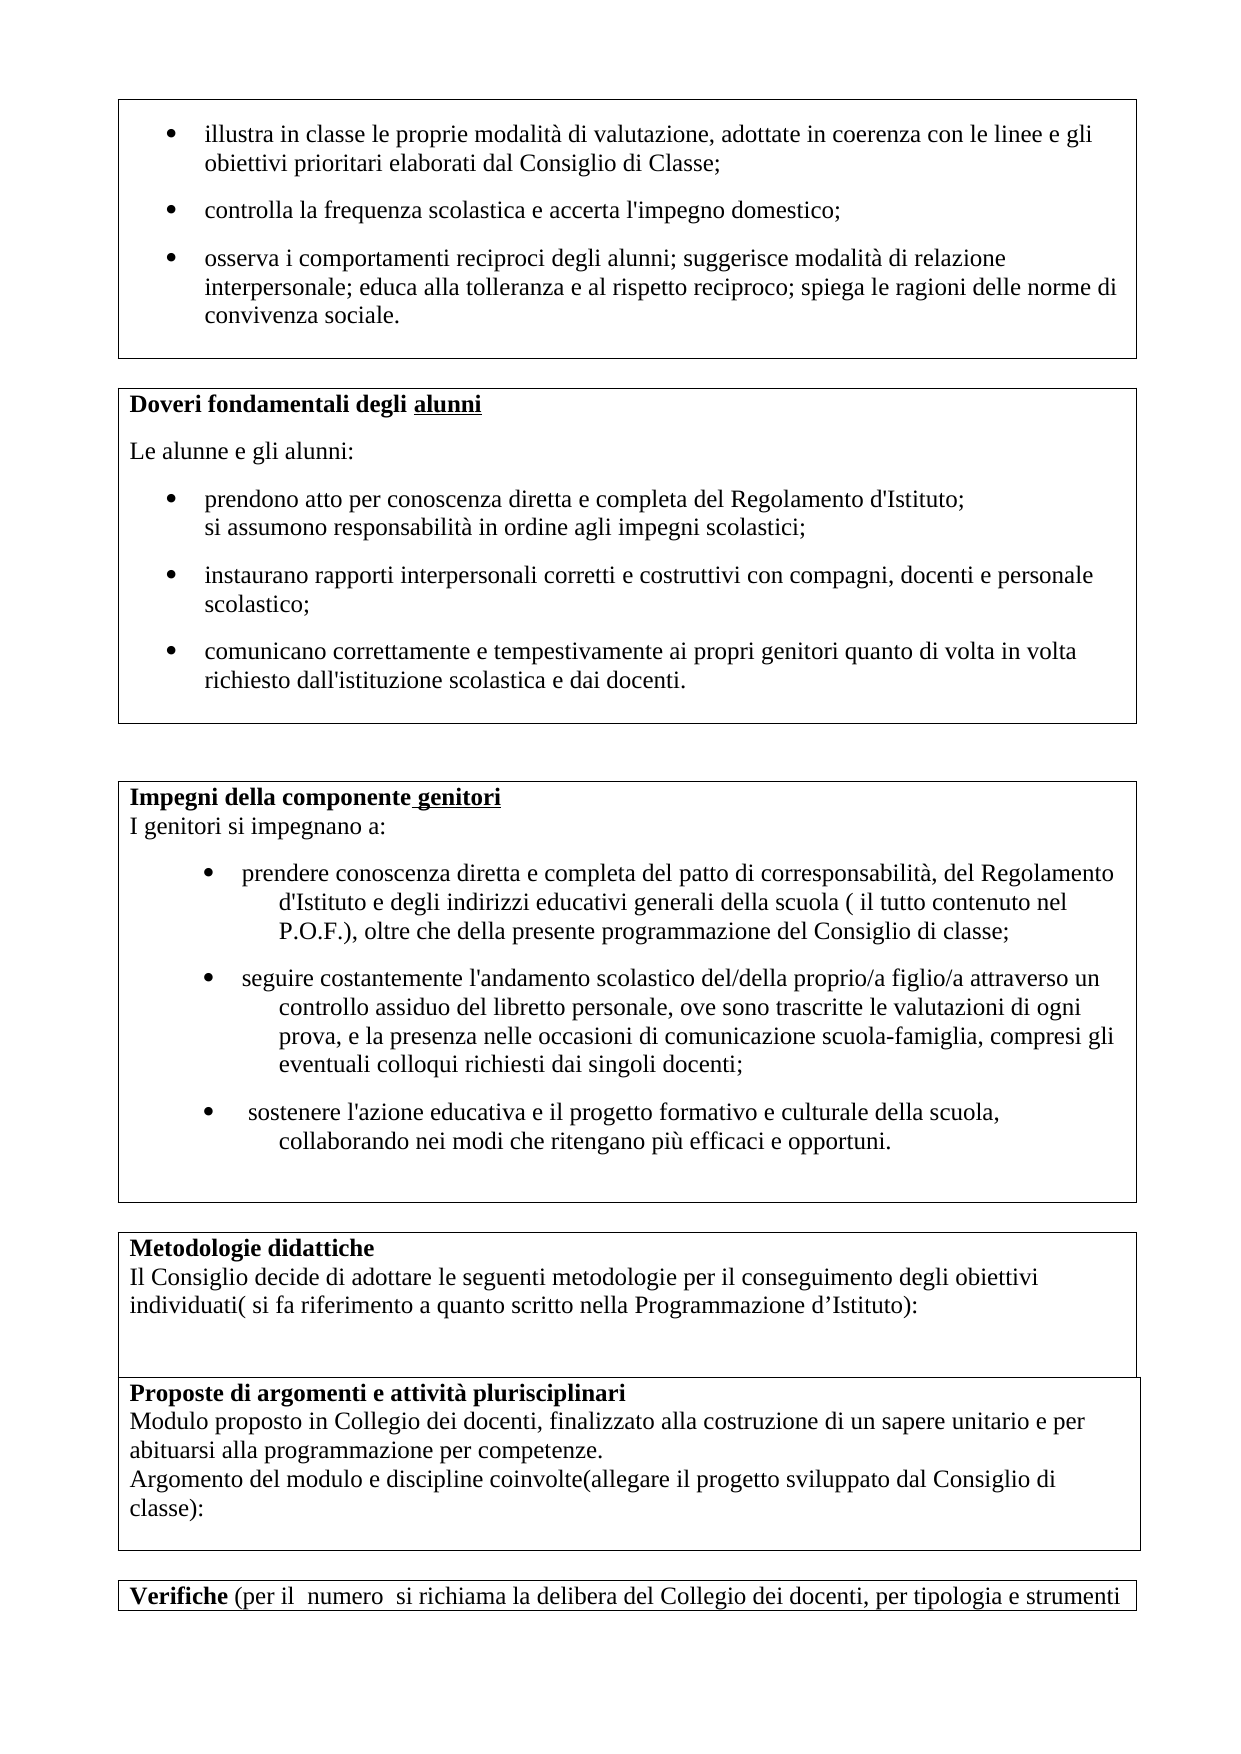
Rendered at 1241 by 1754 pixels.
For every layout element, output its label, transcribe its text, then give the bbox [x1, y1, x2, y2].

table_header Verifiche (per il numero si richiama la delibera del Collegio dei docenti, per tipologia e strumenti si cfr. la Programmazione d’Istituto) Verifiche formative finalizzate al controllo in itinere del processo di apprendimento Verifiche sommative per accertare il grado di raggiungimento degli obiettivi prefissati Controllo del lavoro svolto a casa; Prove scritte e orali; Prove strutturate e semistrutturate; Questionari; Prove pluridisciplinari; Prove scrittografiche; Prove pratiche. [119, 1581, 1136, 1610]
table_header Impegni della componente genitori I genitori si impegnano a: prendere conoscenza diretta e completa del patto di corresponsabilità, del Regolamento d'Istituto e degli indirizzi educativi generali della scuola ( il tutto contenuto nel P.O.F.), oltre che della presente programmazione del Consiglio di classe; seguire costantemente l'andamento scolastico del/della proprio/a figlio/a attraverso un controllo assiduo del libretto personale, ove sono trascritte le valutazioni di ogni prova, e la presenza nelle occasioni di comunicazione scuola-famiglia, compresi gli eventuali colloqui richiesti dai singoli docenti; sostenere l'azione educativa e il progetto formativo e culturale della scuola, collaborando nei modi che ritengano più efficaci e opportuni. [119, 782, 1136, 1202]
table_header Doveri fondamentali degli alunni Le alunne e gli alunni: prendono atto per conoscenza diretta e completa del Regolamento d'Istituto; si assumono responsabilità in ordine agli impegni scolastici; instaurano rapporti interpersonali corretti e costruttivi con compagni, docenti e personale scolastico; comunicano correttamente e tempestivamente ai propri genitori quanto di volta in volta richiesto dall'istituzione scolastica e dai docenti. [119, 389, 1136, 722]
table_cell Proposte di argomenti e attività plurisciplinari Modulo proposto in Collegio dei docenti, finalizzato alla costruzione di un sapere unitario e per abituarsi alla programmazione per competenze. Argomento del modulo e discipline coinvolte(allegare il progetto sviluppato dal Consiglio di classe): [119, 1378, 1140, 1550]
table_header Compiti istituzionali della componente docenti Il docente descrive lo statuto epistemologico ( i "territori" d'indagine, i procedimenti specifici, le possibilità e i limiti della conoscenza) della propria disciplina; illustra programmi, strumenti e metodi, descrive ed interpreta problemi e fenomeni propri delle sue discipline; legge , decodifica e commenta testi in classe; cura l'apprendimento del lessico specifico e verifica il livello della produzione orale e scritta; sollecita quesiti sugli argomenti disciplinari; propone gli argomenti sottolineandone la logica strutturale; coordina interventi e contributi individuali; illustra in classe le proprie modalità di valutazione, adottate in coerenza con le linee e gli obiettivi prioritari elaborati dal Consiglio di Classe; controlla la frequenza scolastica e accerta l'impegno domestico; osserva i comportamenti reciproci degli alunni; suggerisce modalità di relazione interpersonale; educa alla tolleranza e al rispetto reciproco; spiega le ragioni delle norme di convivenza sociale. [119, 100, 1136, 358]
table_header [1137, 1232, 1141, 1377]
table_header Metodologie didattiche Il Consiglio decide di adottare le seguenti metodologie per il conseguimento degli obiettivi individuati( si fa riferimento a quanto scritto nella Programmazione d’Istituto): [119, 1233, 1136, 1377]
table_header [1137, 1580, 1141, 1610]
